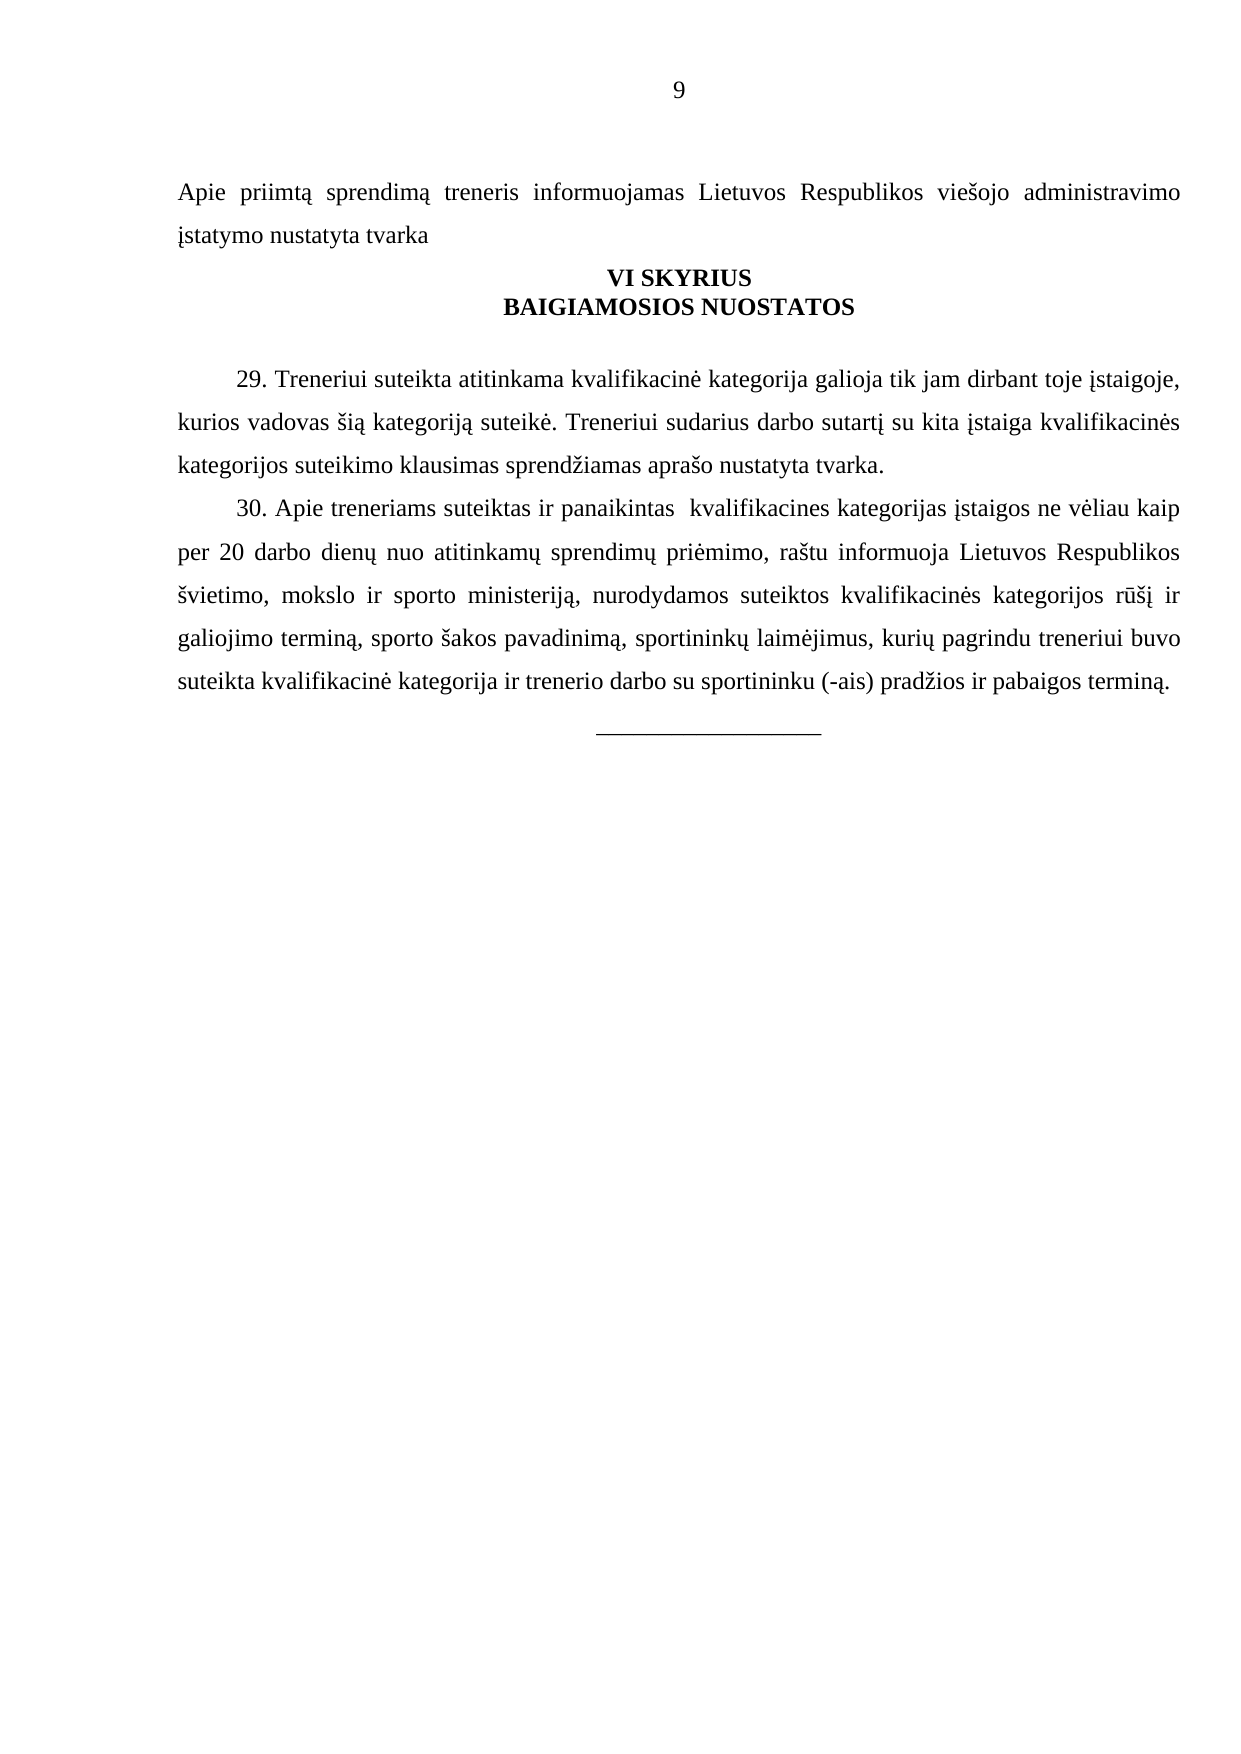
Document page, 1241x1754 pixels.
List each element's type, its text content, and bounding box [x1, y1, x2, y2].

text Apie priimtą sprendimą treneris informuojamas Lietuvos Respublikos viešojo administravimo įstatymo nustatyta tvarka [177, 177, 1181, 249]
text VI SKYRIUS [177, 263, 1181, 292]
text BAIGIAMOSIOS NUOSTATOS [177, 292, 1181, 321]
text 29. Treneriui suteikta atitinkama kvalifikacinė kategorija galioja tik jam dirbant toje įstaigoje, kurios vadovas šią kategoriją suteikė. Treneriui sudarius darbo sutartį su kita įstaiga kvalifikacinės kategorijos suteikimo klausimas sprendžiamas aprašo nustatyta tvarka. [177, 364, 1181, 479]
text __________________ [177, 709, 1181, 738]
text 30. Apie treneriams suteiktas ir panaikintas kvalifikacines kategorijas įstaigos ne vėliau kaip per 20 darbo dienų nuo atitinkamų sprendimų priėmimo, raštu informuoja Lietuvos Respublikos švietimo, mokslo ir sporto ministeriją, nurodydamos suteiktos kvalifikacinės kategorijos rūšį ir galiojimo terminą, sporto šakos pavadinimą, sportininkų laimėjimus, kurių pagrindu treneriui buvo suteikta kvalifikacinė kategorija ir trenerio darbo su sportininku (-ais) pradžios ir pabaigos terminą. [177, 493, 1181, 695]
